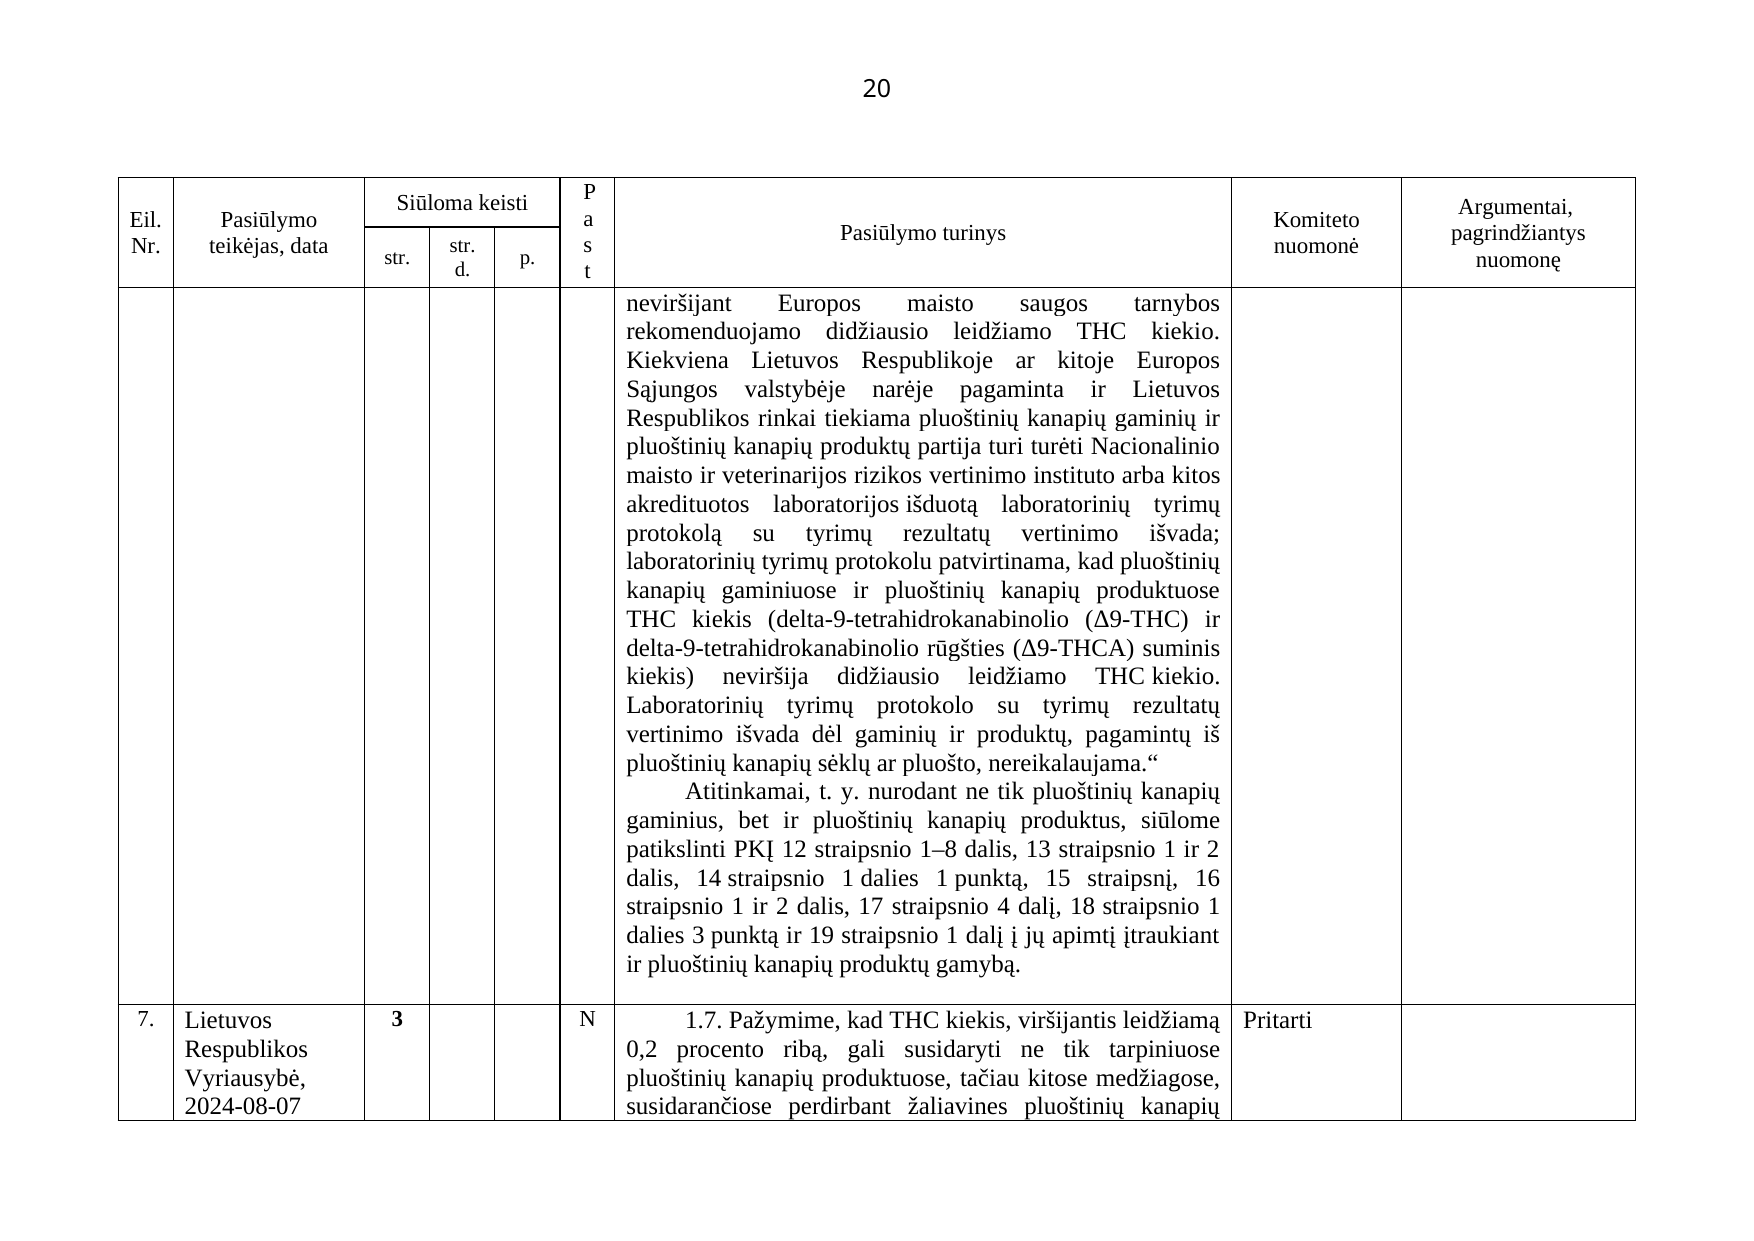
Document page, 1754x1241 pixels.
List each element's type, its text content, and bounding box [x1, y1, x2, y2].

table_cell Pritarti [1232, 1005, 1401, 1120]
table_header Komiteto nuomonė [1232, 178, 1401, 287]
table_cell [430, 1005, 494, 1120]
table_cell [430, 288, 494, 1004]
table_cell [561, 288, 614, 1004]
table_cell 1.7. Pažymime, kad THC kiekis, viršijantis leidžiamą 0,2 procento ribą, gali susidaryti ne tik tarpiniuose pluoštinių kanapių produktuose, tačiau kitose medžiagose, susidarančiose perdirbant žaliavines pluoštinių kanapių [615, 1005, 1231, 1120]
table_cell 7. [119, 1005, 173, 1120]
table_cell [365, 288, 429, 1004]
table_cell neviršijant Europos maisto saugos tarnybos rekomenduojamo didžiausio leidžiamo THC kiekio. Kiekviena Lietuvos Respublikoje ar kitoje Europos Sąjungos valstybėje narėje pagaminta ir Lietuvos Respublikos rinkai tiekiama pluoštinių kanapių gaminių ir pluoštinių kanapių produktų partija turi turėti Nacionalinio maisto ir veterinarijos rizikos vertinimo instituto arba kitos akredituotos laboratorijos išduotą laboratorinių tyrimų protokolą su tyrimų rezultatų vertinimo išvada; laboratorinių tyrimų protokolu patvirtinama, kad pluoštinių kanapių gaminiuose ir pluoštinių kanapių produktuose THC kiekis (delta-9-tetrahidrokanabinolio (Δ9-THC) ir delta-9-tetrahidrokanabinolio rūgšties (Δ9-THCA) suminis kiekis) neviršija didžiausio leidžiamo THC kiekio. Laboratorinių tyrimų protokolo su tyrimų rezultatų vertinimo išvada dėl gaminių ir produktų, pagamintų iš pluoštinių kanapių sėklų ar pluošto, nereikalaujama.“ Atitinkamai, t. y. nurodant ne tik pluoštinių kanapių gaminius, bet ir pluoštinių kanapių produktus, siūlome patikslinti PKĮ 12 straipsnio 1–8 dalis, 13 straipsnio 1 ir 2 dalis, 14 straipsnio 1 dalies 1 punktą, 15 straipsnį, 16 straipsnio 1 ir 2 dalis, 17 straipsnio 4 dalį, 18 straipsnio 1 dalies 3 punktą ir 19 straipsnio 1 dalį į jų apimtį įtraukiant ir pluoštinių kanapių produktų gamybą. [615, 288, 1231, 1004]
table_cell str. [365, 228, 429, 287]
table_cell str. d. [430, 228, 494, 287]
table_header Pastabos [561, 178, 614, 287]
table_cell [1232, 288, 1401, 1004]
table_header Siūloma keisti [365, 178, 559, 226]
table_header Argumentai, pagrindžiantys nuomonę [1402, 178, 1635, 287]
table_cell 3 [365, 1005, 429, 1120]
table_cell p. [495, 228, 559, 287]
table_cell [495, 1005, 559, 1120]
table_cell [495, 288, 559, 1004]
table_header Eil. Nr. [119, 178, 173, 287]
table_cell Lietuvos Respublikos Vyriausybė, 2024-08-07 [174, 1005, 364, 1120]
table_cell [174, 288, 364, 1004]
table_cell [1402, 1005, 1635, 1120]
table_header Pasiūlymo teikėjas, data [174, 178, 364, 287]
table_cell [119, 288, 173, 1004]
table_cell [1402, 288, 1635, 1004]
table_cell N [561, 1005, 614, 1120]
table_header Pasiūlymo turinys [615, 178, 1231, 287]
